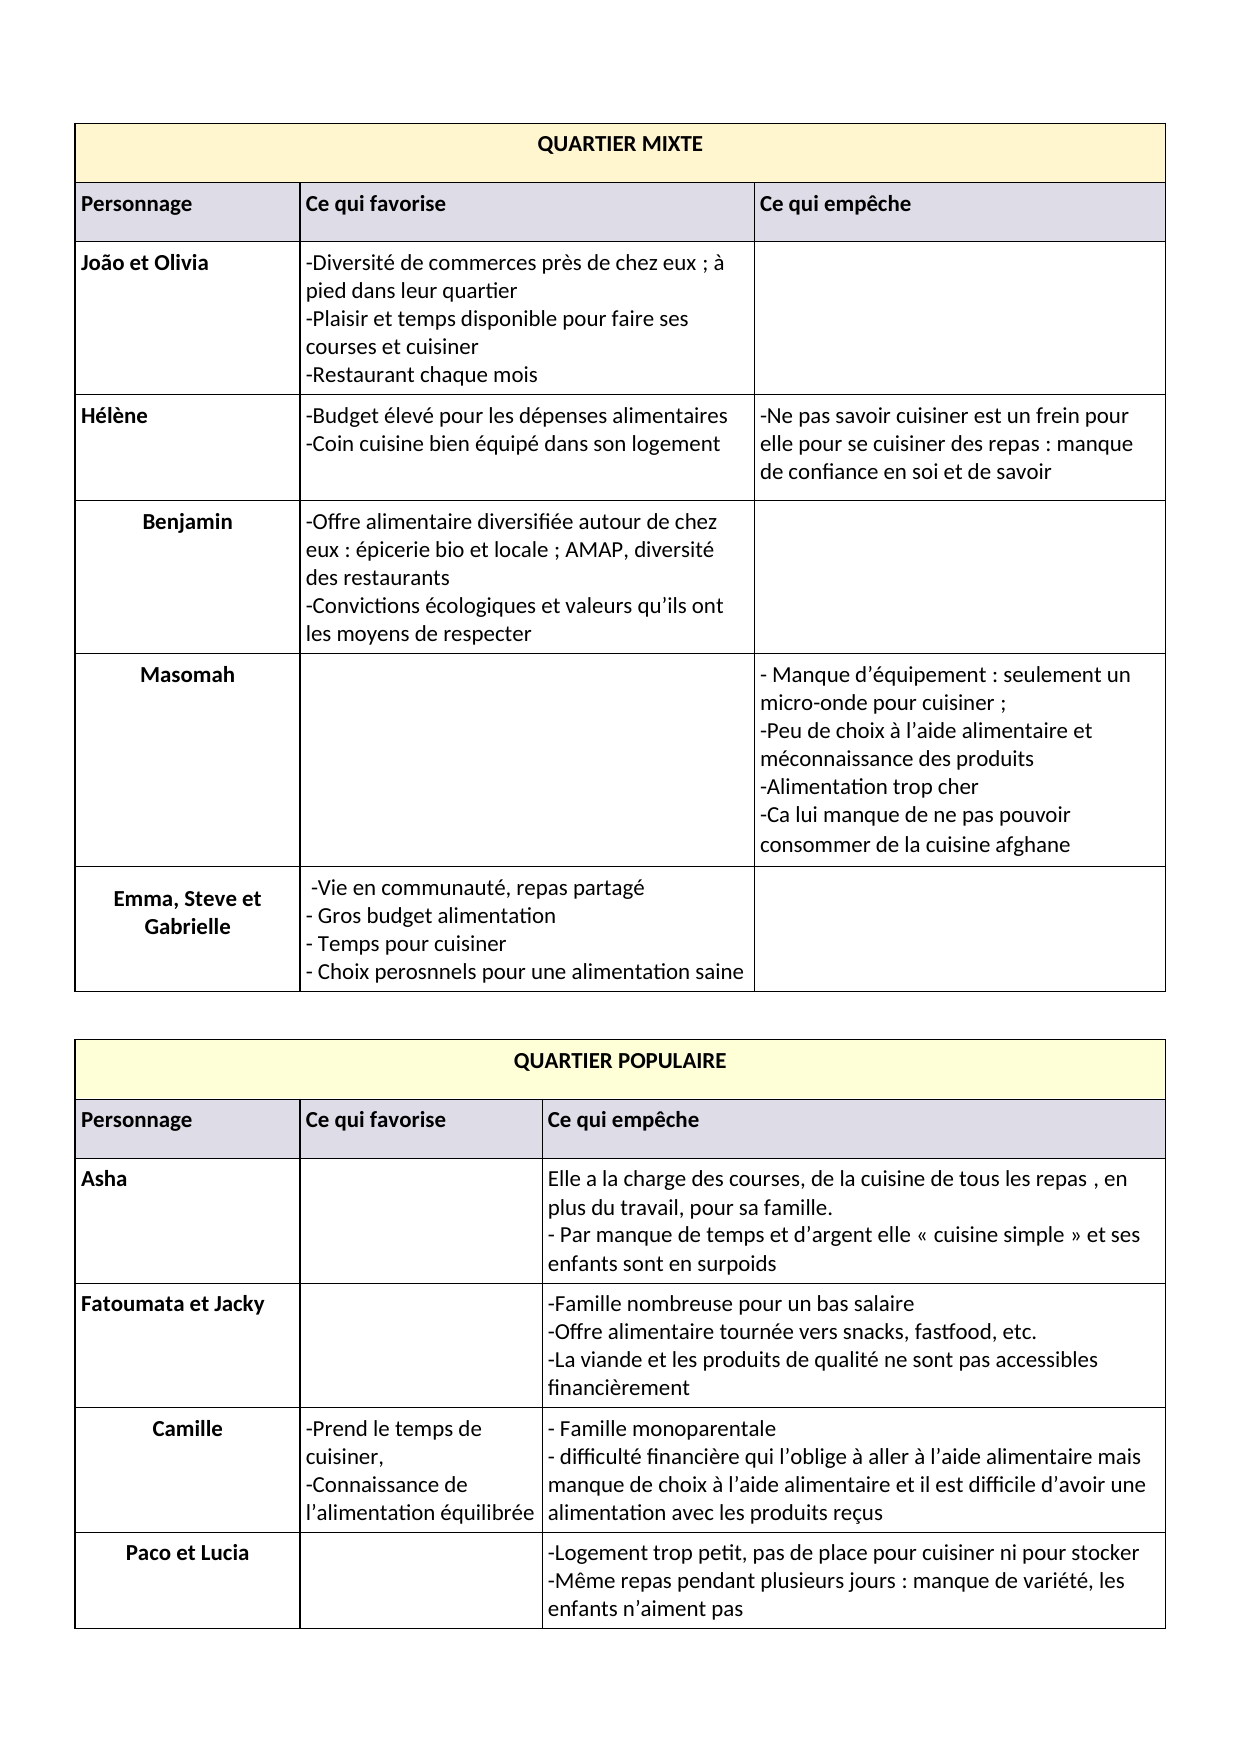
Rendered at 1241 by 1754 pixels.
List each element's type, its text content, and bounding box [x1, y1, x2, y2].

table_cell -Vie en communauté, repas partagé - Gros budget alimentation - Temps pour cuisiner - Choix perosnnels pour une alimentation saine [301, 867, 754, 991]
table_cell -Famille nombreuse pour un bas salaire -Offre alimentaire tournée vers snacks, fastfood, etc. -La viande et les produits de qualité ne sont pas accessibles financièrement [543, 1284, 1165, 1407]
table_cell -Ne pas savoir cuisiner est un frein pour elle pour se cuisiner des repas : manque de confiance en soi et de savoir [755, 395, 1165, 500]
table_cell -Logement trop petit, pas de place pour cuisiner ni pour stocker -Même repas pendant plusieurs jours : manque de variété, les enfants n’aiment pas [543, 1533, 1165, 1628]
table_cell [301, 1159, 542, 1282]
table_cell Ce qui empêche [543, 1100, 1165, 1158]
table_cell - Manque d’équipement : seulement un micro-onde pour cuisiner ; -Peu de choix à l’aide alimentaire et méconnaissance des produits -Alimentation trop cher -Ca lui manque de ne pas pouvoir consommer de la cuisine afghane [755, 654, 1165, 866]
table_cell -Diversité de commerces près de chez eux ; à pied dans leur quartier -Plaisir et temps disponible pour faire ses courses et cuisiner -Restaurant chaque mois [301, 242, 754, 394]
table_cell Fatoumata et Jacky [76, 1284, 299, 1407]
table_cell Hélène [76, 395, 299, 500]
table_cell Ce qui favorise [301, 1100, 542, 1158]
table_cell -Prend le temps de cuisiner, -Connaissance de l’alimentation équilibrée [301, 1408, 542, 1532]
table_cell Ce qui empêche [755, 183, 1165, 241]
table_header QUARTIER MIXTE [76, 124, 1165, 182]
table_cell Personnage [76, 1100, 299, 1158]
table_cell Asha [76, 1159, 299, 1282]
table_cell [301, 654, 754, 866]
table_cell Ce qui favorise [301, 183, 754, 241]
table_cell [301, 1533, 542, 1628]
table_cell Personnage [76, 183, 299, 241]
table_cell -Budget élevé pour les dépenses alimentaires -Coin cuisine bien équipé dans son logement [301, 395, 754, 500]
table_cell [301, 1284, 542, 1407]
table_cell Masomah [76, 654, 299, 866]
table_cell [755, 867, 1165, 991]
table_cell Elle a la charge des courses, de la cuisine de tous les repas , en plus du travail, pour sa famille. - Par manque de temps et d’argent elle « cuisine simple » et ses enfants sont en surpoids [543, 1159, 1165, 1282]
table_cell - Famille monoparentale - difficulté financière qui l’oblige à aller à l’aide alimentaire mais manque de choix à l’aide alimentaire et il est difficile d’avoir une alimentation avec les produits reçus [543, 1408, 1165, 1532]
table_header QUARTIER POPULAIRE [76, 1040, 1165, 1098]
table_cell Camille [76, 1408, 299, 1532]
table_cell -Offre alimentaire diversifiée autour de chez eux : épicerie bio et locale ; AMAP, diversité des restaurants -Convictions écologiques et valeurs qu’ils ont les moyens de respecter [301, 501, 754, 653]
table_cell Emma, Steve et Gabrielle [76, 867, 299, 991]
table_cell João et Olivia [76, 242, 299, 394]
table_cell Paco et Lucia [76, 1533, 299, 1628]
table_cell Benjamin [76, 501, 299, 653]
table_cell [755, 501, 1165, 653]
table_cell [755, 242, 1165, 394]
